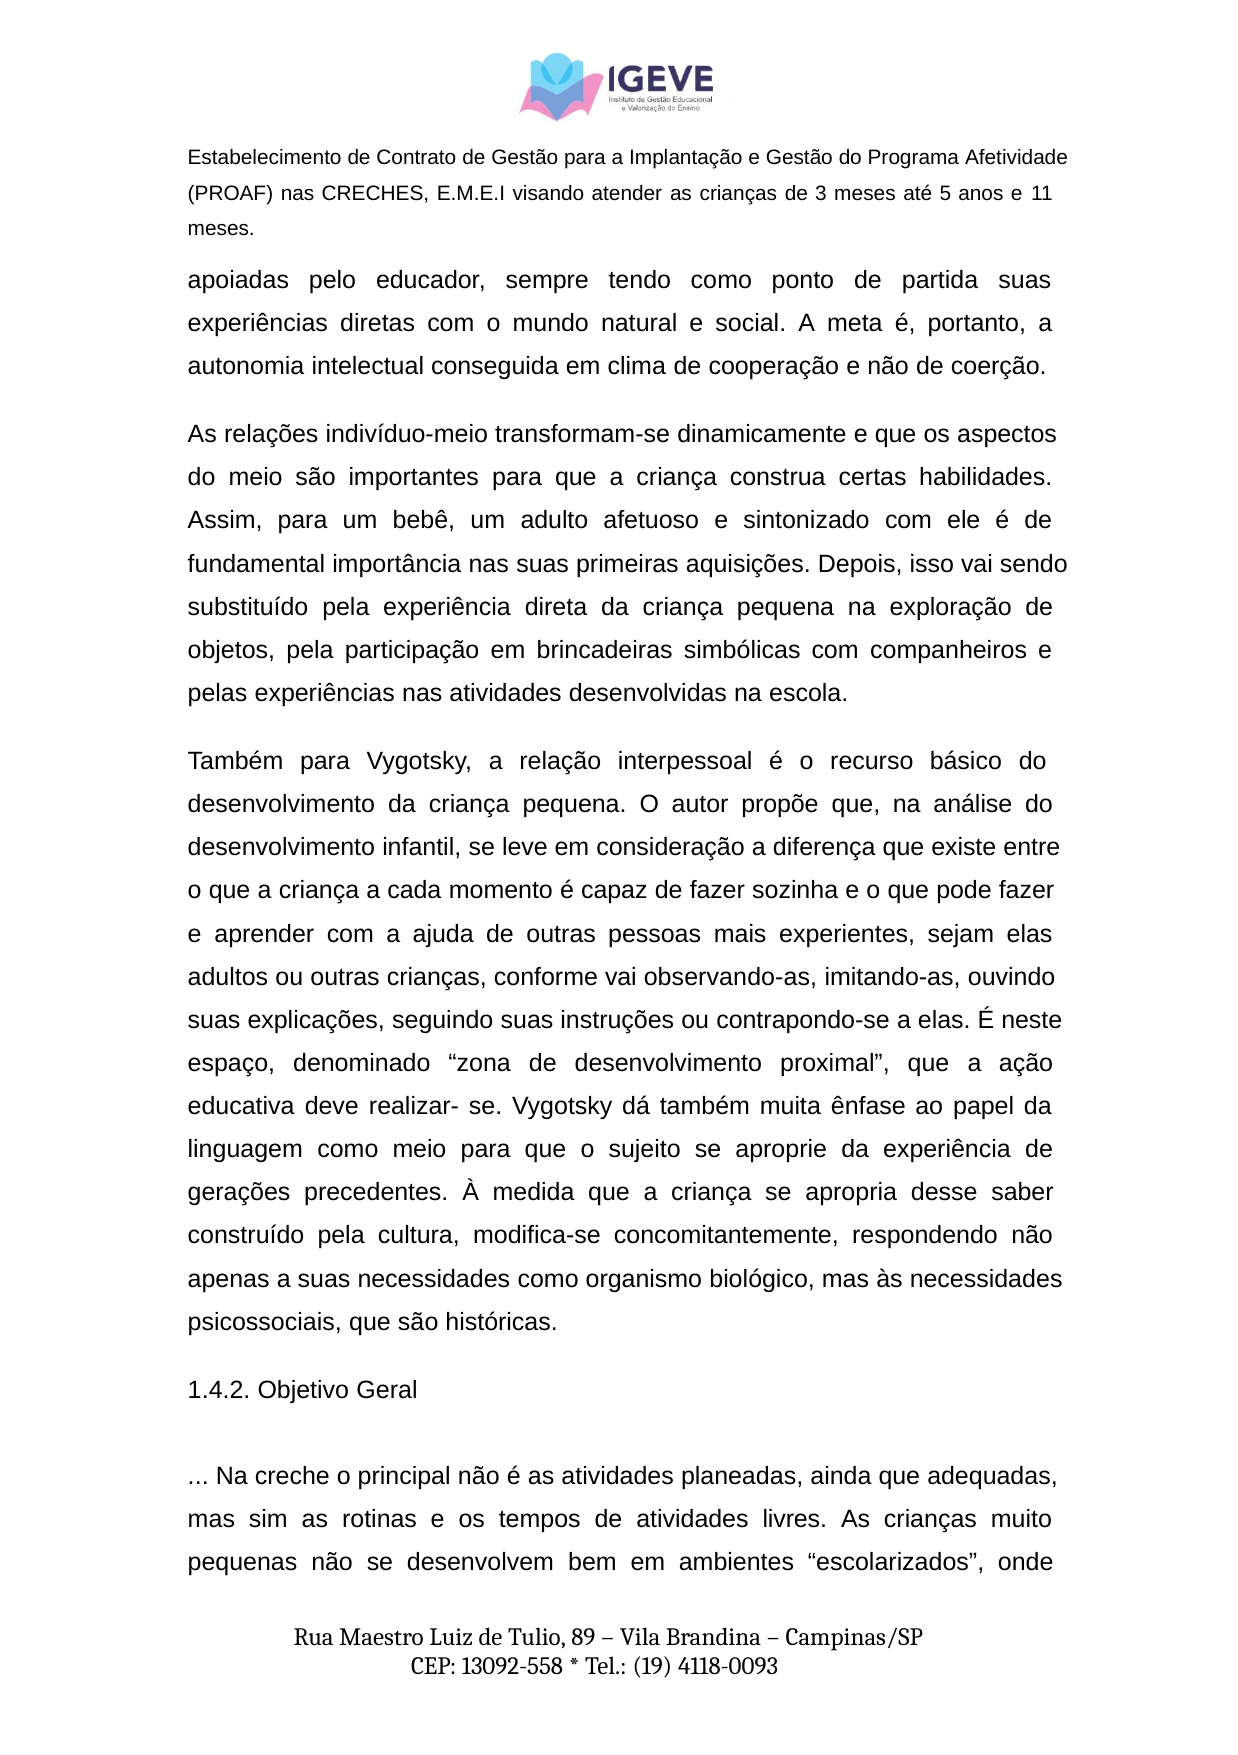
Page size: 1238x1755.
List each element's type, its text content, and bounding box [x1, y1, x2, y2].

text apenas a suas necessidades como organismo biológico, mas às necessidades [187, 1265, 1077, 1293]
text gerações precedentes. À medida que a criança se apropria desse saber [187, 1178, 1077, 1206]
text educativa deve realizar- se. Vygotsky dá também muita ênfase ao papel da [187, 1092, 1077, 1120]
text e aprender com a ajuda de outras pessoas mais experientes, sejam elas [187, 920, 1077, 948]
text Rua Maestro Luiz de Tulio, 89 – Vila Brandina – Campinas/SP [293, 1622, 972, 1651]
text autonomia intelectual conseguida em clima de cooperação e não de coerção. [187, 352, 1077, 380]
text Assim, para um bebê, um adulto afetuoso e sintonizado com ele é de [187, 507, 1077, 534]
text psicossociais, que são históricas. [187, 1308, 1077, 1336]
text .4.2. Objetivo Geral [202, 1376, 442, 1404]
text linguagem como meio para que o sujeito se aproprie da experiência de [187, 1135, 1077, 1163]
text mas sim as rotinas e os tempos de atividades livres. As crianças muito [187, 1506, 1076, 1533]
text objetos, pela participação em brincadeiras simbólicas com companheiros e [187, 636, 1077, 664]
text o que a criança a cada momento é capaz de fazer sozinha e o que pode fazer [187, 877, 1077, 904]
text pequenas não se desenvolvem bem em ambientes “escolarizados”, onde [187, 1548, 1076, 1576]
text CEP: 13092-558 * Tel.: (19) 4118-0093 [411, 1651, 853, 1680]
text do meio são importantes para que a criança construa certas habilidades. [187, 463, 1077, 491]
text desenvolvimento da criança pequena. O autor propõe que, na análise do [187, 790, 1077, 818]
text As relações indivíduo-meio transformam-se dinamicamente e que os aspectos [187, 420, 1077, 448]
text meses. [187, 217, 1077, 240]
text fundamental importância nas suas primeiras aquisições. Depois, isso vai sendo [187, 550, 1077, 578]
picture [509, 47, 731, 134]
text Estabelecimento de Contrato de Gestão para a Implantação e Gestão do Programa Afetividade [187, 146, 1077, 169]
text espaço, denominado “zona de desenvolvimento proximal”, que a ação [187, 1049, 1077, 1077]
text pelas experiências nas atividades desenvolvidas na escola. [187, 679, 1077, 707]
text experiências diretas com o mundo natural e social. A meta é, portanto, a [187, 309, 1077, 337]
text construído pela cultura, modifica-se concomitantemente, respondendo não [187, 1222, 1077, 1249]
text adultos ou outras crianças, conforme vai observando-as, imitando-as, ouvindo [187, 963, 1077, 991]
text Também para Vygotsky, a relação interpessoal é o recurso básico do [187, 747, 1077, 775]
text . [187, 1462, 194, 1490]
text suas explicações, seguindo suas instruções ou contrapondo-se a elas. É neste [187, 1006, 1077, 1034]
text desenvolvimento infantil, se leve em consideração a diferença que existe entre [187, 833, 1077, 861]
text (PROAF) nas CRECHES, E.M.E.I visando atender as crianças de 3 meses até 5 anos e 11 [187, 181, 1077, 205]
text .. Na creche o principal não é as atividades planeadas, ainda que adequadas, [194, 1462, 1077, 1490]
text apoiadas pelo educador, sempre tendo como ponto de partida suas [187, 266, 1077, 294]
text 1 [187, 1376, 202, 1404]
text substituído pela experiência direta da criança pequena na exploração de [187, 593, 1077, 621]
